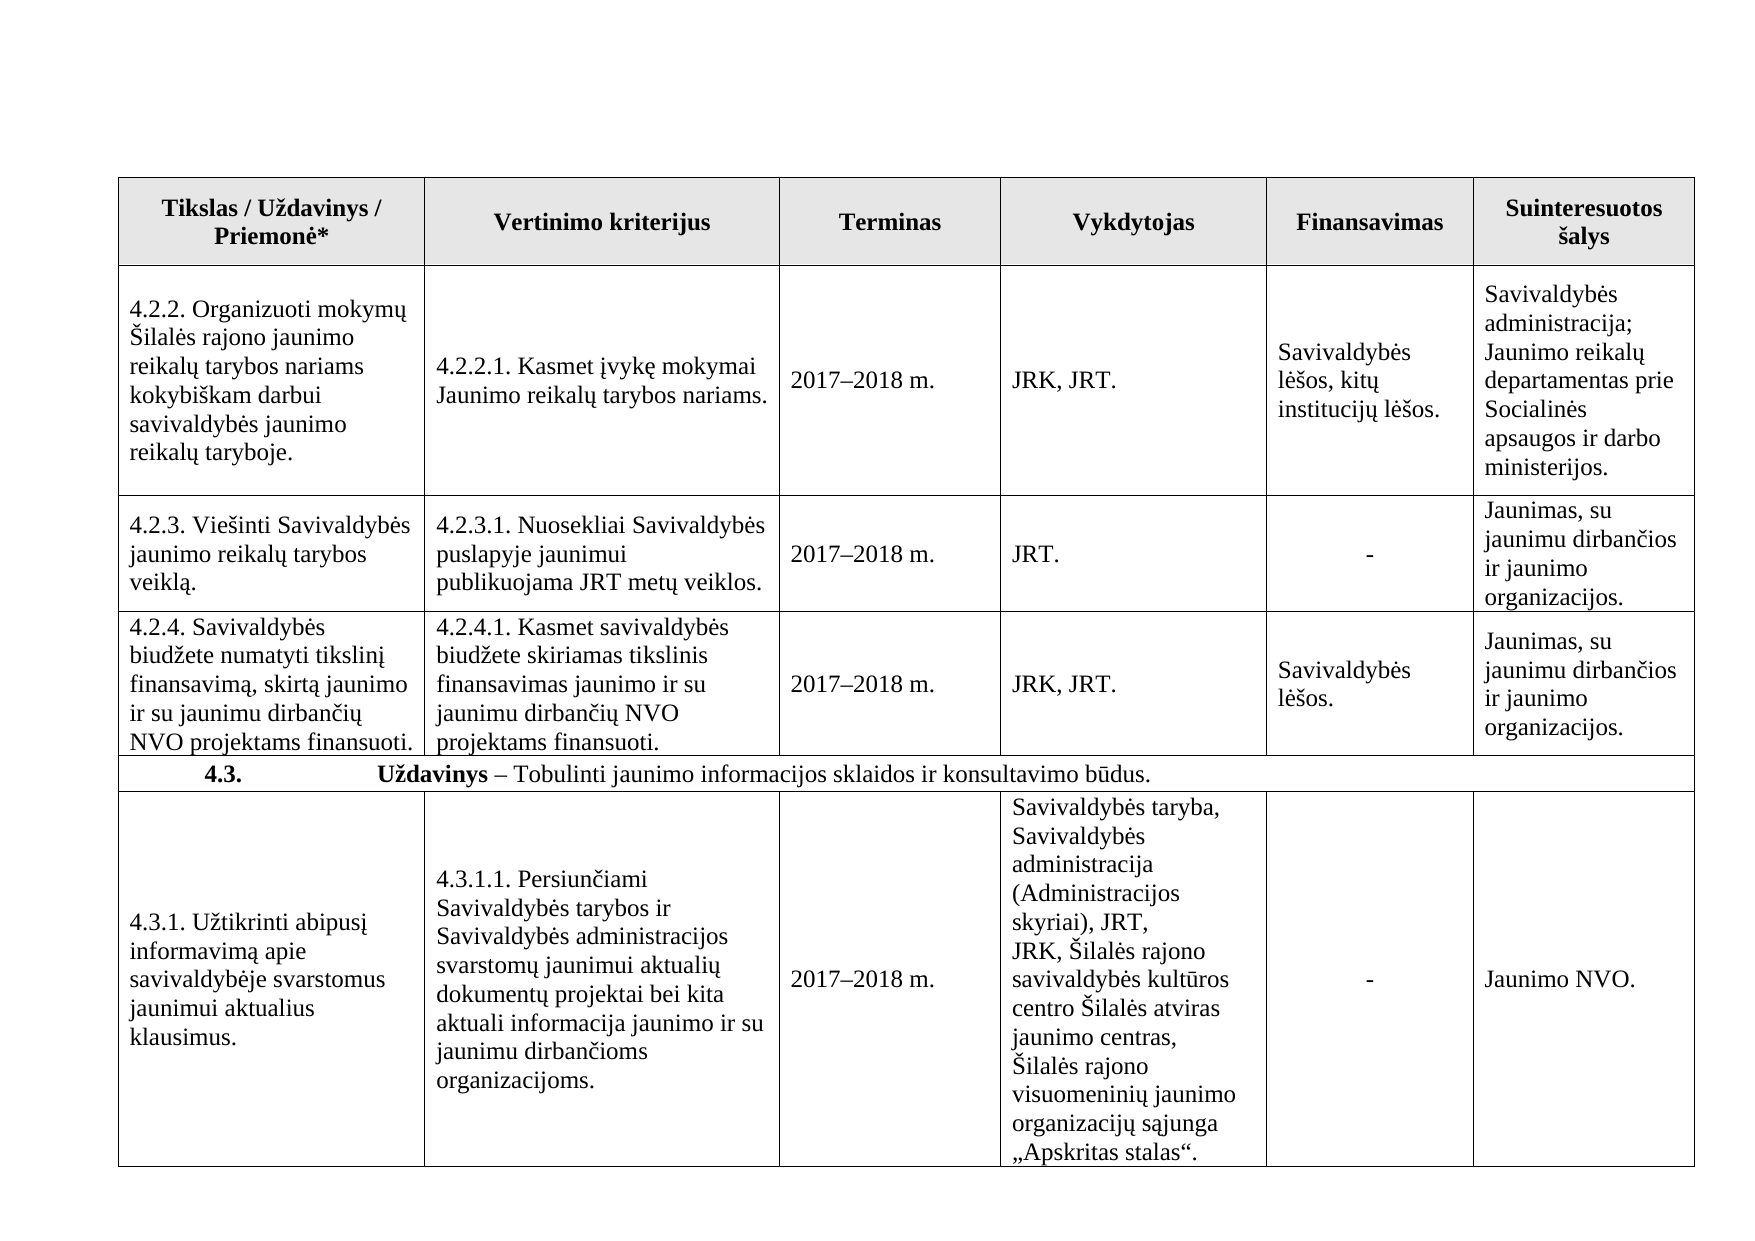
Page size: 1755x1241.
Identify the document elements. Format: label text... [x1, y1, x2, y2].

table_cell 4.2.4.1. Kasmet savivaldybės biudžete skiriamas tikslinis finansavimas jaunimo ir su jaunimu dirbančių NVO projektams finansuoti. [425, 612, 779, 755]
table_cell 2017–2018 m. [780, 496, 1000, 611]
table_header Terminas [780, 178, 1000, 264]
table_header Vertinimo kriterijus [425, 178, 779, 264]
table_cell Jaunimas, su jaunimu dirbančios ir jaunimo organizacijos. [1474, 612, 1694, 755]
table_cell 2017–2018 m. [780, 792, 1000, 1166]
table_header Vykdytojas [1001, 178, 1266, 264]
table_cell JRT. [1001, 496, 1266, 611]
table_header Suinteresuotos šalys [1474, 178, 1694, 264]
table_cell Jaunimas, su jaunimu dirbančios ir jaunimo organizacijos. [1474, 496, 1694, 611]
table_cell 4.3.1. Užtikrinti abipusį informavimą apie savivaldybėje svarstomus jaunimui aktualius klausimus. [119, 792, 424, 1166]
table_cell 4.3.1.1. Persiunčiami Savivaldybės tarybos ir Savivaldybės administracijos svarstomų jaunimui aktualių dokumentų projektai bei kita aktuali informacija jaunimo ir su jaunimu dirbančioms organizacijoms. [425, 792, 779, 1166]
table_cell JRK, JRT. [1001, 266, 1266, 494]
table_cell Savivaldybės administracija; Jaunimo reikalų departamentas prie Socialinės apsaugos ir darbo ministerijos. [1474, 266, 1694, 494]
table_cell Jaunimo NVO. [1474, 792, 1694, 1166]
table_cell Savivaldybės lėšos. [1267, 612, 1473, 755]
table_cell 2017–2018 m. [780, 266, 1000, 494]
table_cell - [1267, 792, 1473, 1166]
table_cell Savivaldybės taryba, Savivaldybės administracija (Administracijos skyriai), JRT, JRK, Šilalės rajono savivaldybės kultūros centro Šilalės atviras jaunimo centras, Šilalės rajono visuomeninių jaunimo organizacijų sąjunga „Apskritas stalas“. [1001, 792, 1266, 1166]
table_cell 4.2.3. Viešinti Savivaldybės jaunimo reikalų tarybos veiklą. [119, 496, 424, 611]
table_cell 4.2.4. Savivaldybės biudžete numatyti tikslinį finansavimą, skirtą jaunimo ir su jaunimu dirbančių NVO projektams finansuoti. [119, 612, 424, 755]
table_cell - [1267, 496, 1473, 611]
table_cell 4.2.3.1. Nuosekliai Savivaldybės puslapyje jaunimui publikuojama JRT metų veiklos. [425, 496, 779, 611]
table_cell 4.3. Uždavinys – Tobulinti jaunimo informacijos sklaidos ir konsultavimo būdus. [119, 756, 1694, 791]
table_header Tikslas / Uždavinys / Priemonė* [119, 178, 424, 264]
table_cell 4.2.2. Organizuoti mokymų Šilalės rajono jaunimo reikalų tarybos nariams kokybiškam darbui savivaldybės jaunimo reikalų taryboje. [119, 266, 424, 494]
table_cell 2017–2018 m. [780, 612, 1000, 755]
table_header Finansavimas [1267, 178, 1473, 264]
table_cell 4.2.2.1. Kasmet įvykę mokymai Jaunimo reikalų tarybos nariams. [425, 266, 779, 494]
table_cell Savivaldybės lėšos, kitų institucijų lėšos. [1267, 266, 1473, 494]
table_cell JRK, JRT. [1001, 612, 1266, 755]
